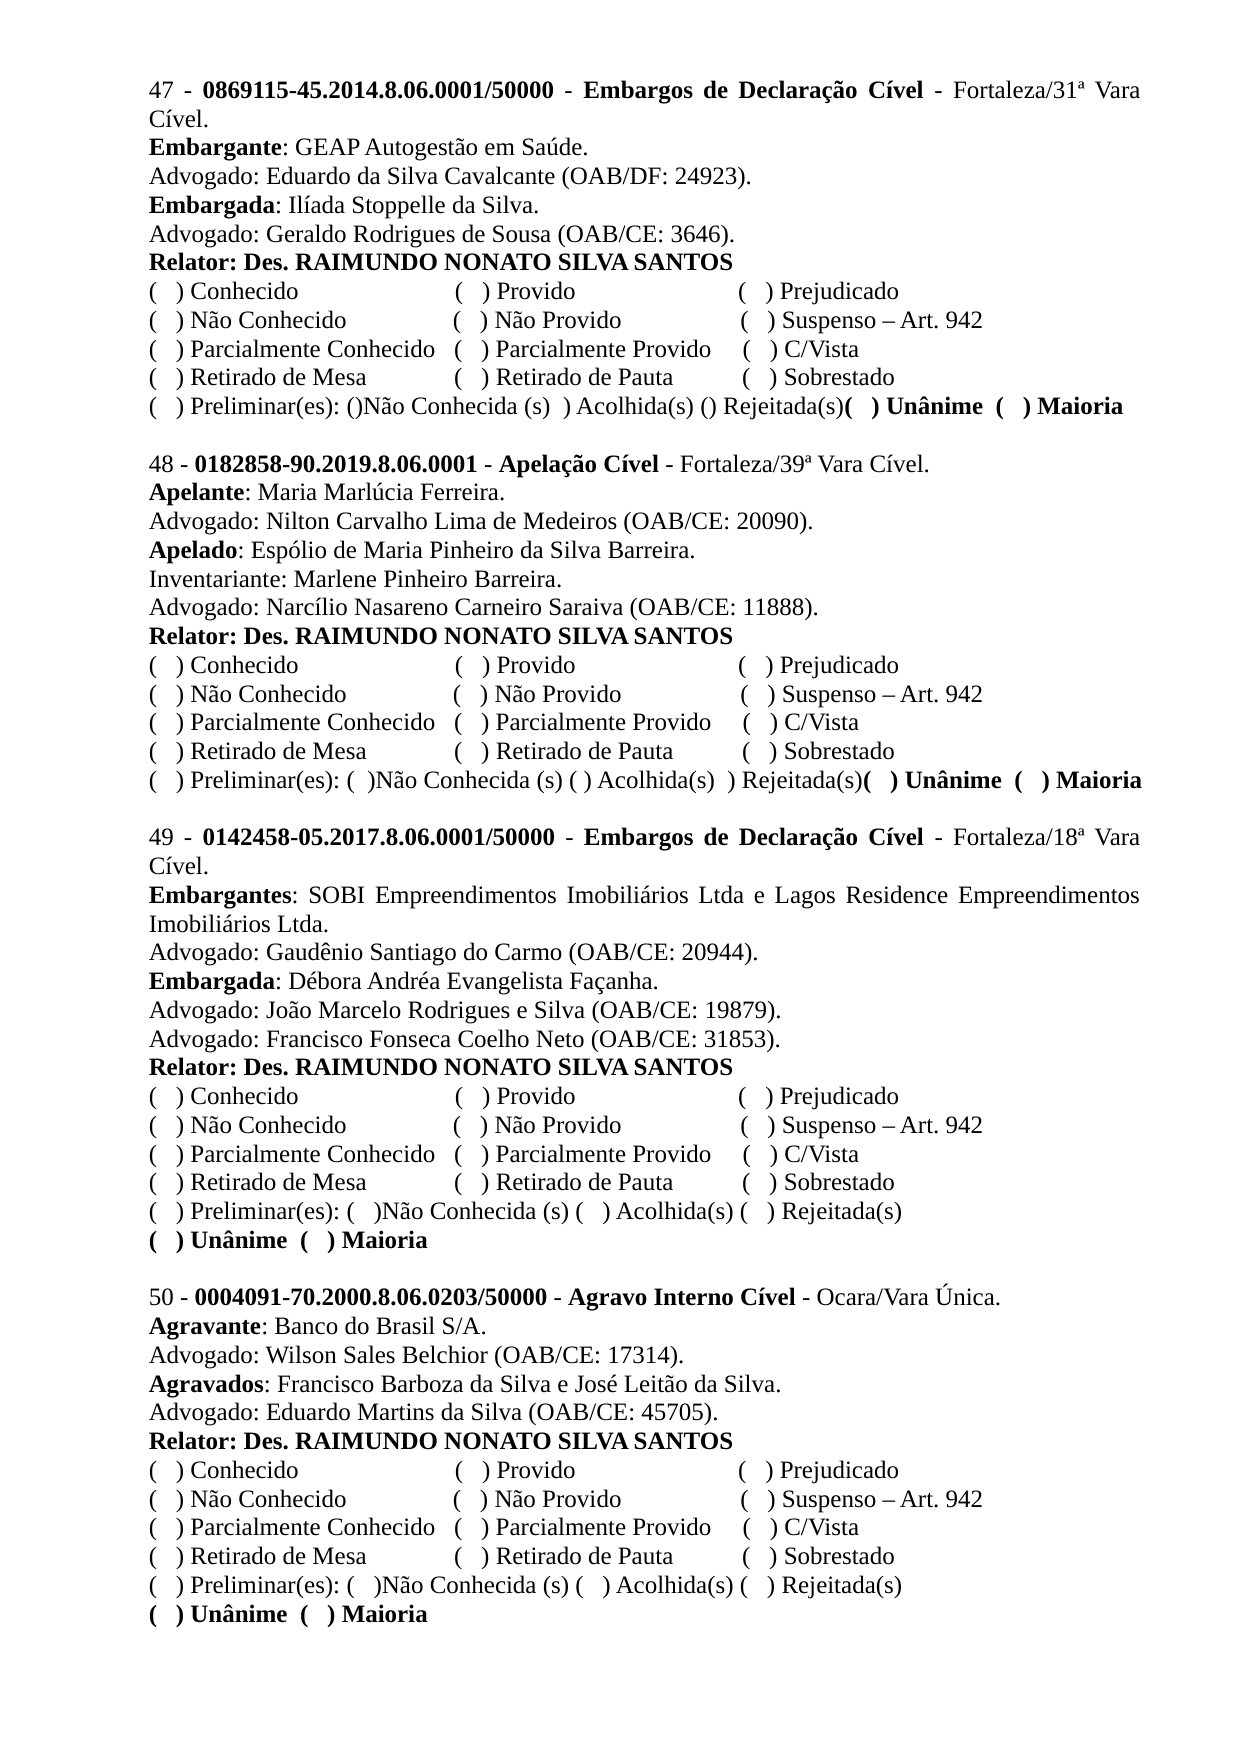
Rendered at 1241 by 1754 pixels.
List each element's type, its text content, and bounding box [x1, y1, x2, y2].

text Advogado: João Marcelo Rodrigues e Silva (OAB/CE: 19879). [148, 995, 1141, 1024]
text Embargada: Débora Andréa Evangelista Façanha. [148, 966, 1141, 995]
text Embargante: GEAP Autogestão em Saúde. [148, 132, 1141, 161]
text 48 - 0182858-90.2019.8.06.0001 - Apelação Cível - Fortaleza/39ª Vara Cível. [148, 449, 1141, 477]
text Apelado: Espólio de Maria Pinheiro da Silva Barreira. [148, 535, 1141, 564]
text ( ) Não Conhecido ( ) Não Provido ( ) Suspenso – Art. 942 [148, 1110, 1158, 1139]
text Advogado: Eduardo Martins da Silva (OAB/CE: 45705). [148, 1397, 1141, 1426]
text ( ) Unânime ( ) Maioria [148, 1225, 1158, 1254]
text Relator: Des. RAIMUNDO NONATO SILVA SANTOS [148, 247, 1141, 276]
text ( ) Parcialmente Conhecido ( ) Parcialmente Provido ( ) C/Vista [148, 1139, 1158, 1167]
text Agravante: Banco do Brasil S/A. [148, 1311, 1141, 1340]
text Advogado: Geraldo Rodrigues de Sousa (OAB/CE: 3646). [148, 219, 1141, 247]
text Advogado: Francisco Fonseca Coelho Neto (OAB/CE: 31853). [148, 1024, 1141, 1052]
text ( ) Conhecido ( ) Provido ( ) Prejudicado [148, 1455, 1141, 1484]
text Advogado: Gaudênio Santiago do Carmo (OAB/CE: 20944). [148, 937, 1141, 966]
text ( ) Preliminar(es): ()Não Conhecida (s) ) Acolhida(s) () Rejeitada(s)( ) Unânime ( ) Maioria [148, 391, 1158, 420]
text ( ) Retirado de Mesa ( ) Retirado de Pauta ( ) Sobrestado [148, 1541, 1158, 1570]
text 47 - 0869115-45.2014.8.06.0001/50000 - Embargos de Declaração Cível - Fortaleza/31ª Vara Cível. [148, 75, 1141, 132]
text ( ) Conhecido ( ) Provido ( ) Prejudicado [148, 1081, 1141, 1110]
text ( ) Unânime ( ) Maioria [148, 1599, 1158, 1627]
text ( ) Parcialmente Conhecido ( ) Parcialmente Provido ( ) C/Vista [148, 707, 1158, 736]
text Apelante: Maria Marlúcia Ferreira. [148, 477, 1141, 506]
text 49 - 0142458-05.2017.8.06.0001/50000 - Embargos de Declaração Cível - Fortaleza/18ª Vara Cível. [148, 822, 1141, 880]
text Embargada: Ilíada Stoppelle da Silva. [148, 190, 1141, 219]
text ( ) Retirado de Mesa ( ) Retirado de Pauta ( ) Sobrestado [148, 1167, 1158, 1196]
text Relator: Des. RAIMUNDO NONATO SILVA SANTOS [148, 1052, 1141, 1081]
text ( ) Não Conhecido ( ) Não Provido ( ) Suspenso – Art. 942 [148, 305, 1158, 334]
text ( ) Conhecido ( ) Provido ( ) Prejudicado [148, 276, 1141, 305]
text Inventariante: Marlene Pinheiro Barreira. [148, 564, 1141, 592]
text Relator: Des. RAIMUNDO NONATO SILVA SANTOS [148, 621, 1141, 650]
text ( ) Retirado de Mesa ( ) Retirado de Pauta ( ) Sobrestado [148, 736, 1158, 765]
text Advogado: Nilton Carvalho Lima de Medeiros (OAB/CE: 20090). [148, 506, 1141, 535]
text 50 - 0004091-70.2000.8.06.0203/50000 - Agravo Interno Cível - Ocara/Vara Única. [148, 1282, 1141, 1311]
text ( ) Preliminar(es): ( )Não Conhecida (s) ( ) Acolhida(s) ( ) Rejeitada(s) [148, 1196, 1158, 1225]
text ( ) Parcialmente Conhecido ( ) Parcialmente Provido ( ) C/Vista [148, 1512, 1158, 1541]
text ( ) Parcialmente Conhecido ( ) Parcialmente Provido ( ) C/Vista [148, 334, 1158, 362]
text Agravados: Francisco Barboza da Silva e José Leitão da Silva. [148, 1369, 1141, 1397]
text ( ) Não Conhecido ( ) Não Provido ( ) Suspenso – Art. 942 [148, 1484, 1158, 1512]
text ( ) Retirado de Mesa ( ) Retirado de Pauta ( ) Sobrestado [148, 362, 1158, 391]
text ( ) Não Conhecido ( ) Não Provido ( ) Suspenso – Art. 942 [148, 679, 1158, 707]
text ( ) Preliminar(es): ( )Não Conhecida (s) ( ) Acolhida(s) ( ) Rejeitada(s) [148, 1570, 1158, 1599]
text Advogado: Wilson Sales Belchior (OAB/CE: 17314). [148, 1340, 1141, 1369]
text ( ) Preliminar(es): ( )Não Conhecida (s) ( ) Acolhida(s) ) Rejeitada(s)( ) Unânime ( ) Maioria [148, 765, 1158, 794]
text Embargantes: SOBI Empreendimentos Imobiliários Ltda e Lagos Residence Empreendimentos Imobiliários Ltda. [148, 880, 1141, 937]
text Relator: Des. RAIMUNDO NONATO SILVA SANTOS [148, 1426, 1141, 1455]
text ( ) Conhecido ( ) Provido ( ) Prejudicado [148, 650, 1141, 679]
text Advogado: Narcílio Nasareno Carneiro Saraiva (OAB/CE: 11888). [148, 592, 1141, 621]
text Advogado: Eduardo da Silva Cavalcante (OAB/DF: 24923). [148, 161, 1141, 190]
